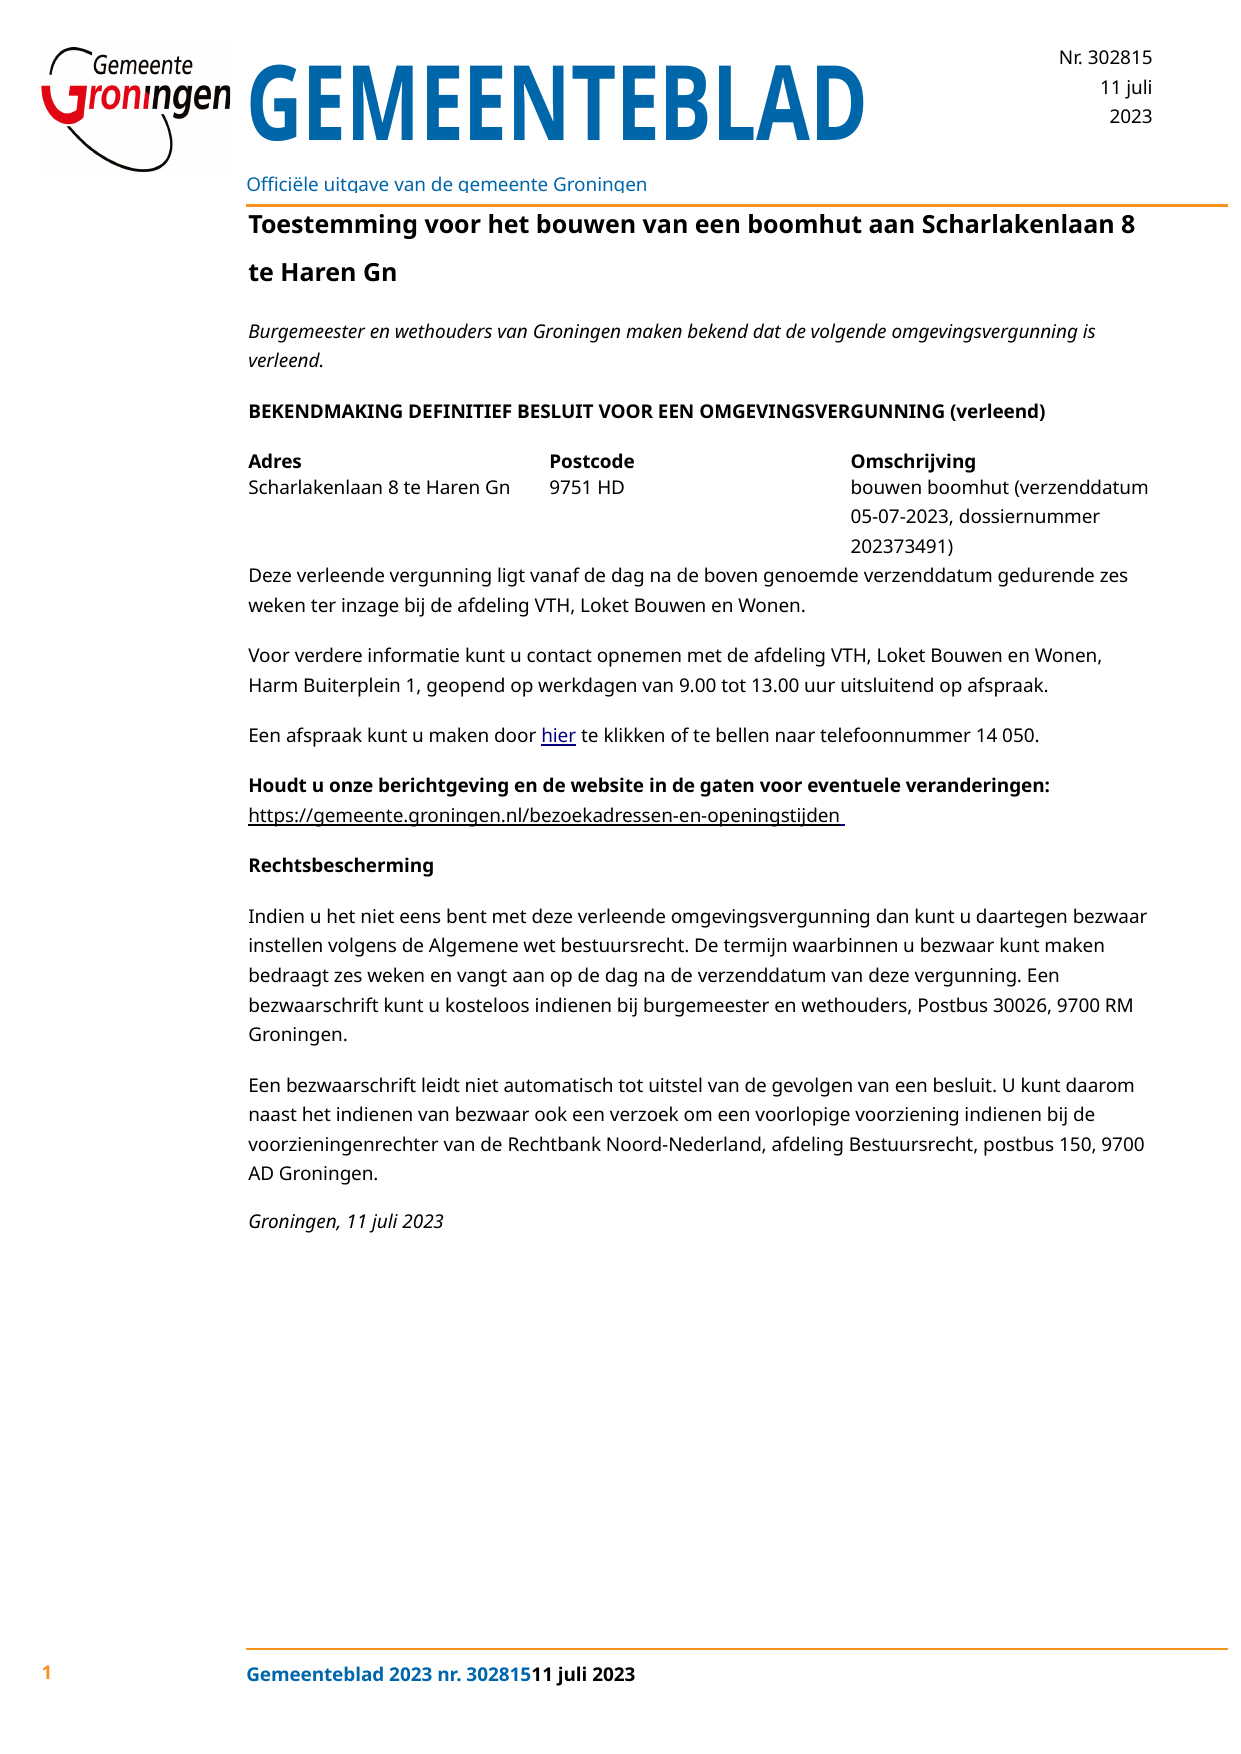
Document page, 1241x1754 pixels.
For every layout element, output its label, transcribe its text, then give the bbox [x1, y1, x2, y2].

text Voor verdere informatie kunt u contact opnemen met de afdeling VTH, Loket Bouwen en Wonen, Harm Buiterplein 1, geopend op werkdagen van 9.00 tot 13.00 uur uitsluitend op afspraak. [248, 642, 1152, 698]
table_header Postcode [549, 449, 850, 474]
text Een afspraak kunt u maken door hier te klikken of te bellen naar telefoonnummer 14 050. [248, 722, 1152, 748]
text Indien u het niet eens bent met deze verleende omgevingsvergunning dan kunt u daartegen bezwaar instellen volgens de Algemene wet bestuursrecht. De termijn waarbinnen u bezwaar kunt maken bedraagt zes weken en vangt aan op de dag na de verzenddatum van deze vergunning. Een bezwaarschrift kunt u kosteloos indienen bij burgemeester en wethouders, Postbus 30026, 9700 RM Groningen. [248, 903, 1152, 1047]
text Burgemeester en wethouders van Groningen maken bekend dat de volgende omgevingsvergunning is verleend. [248, 318, 1152, 373]
text Groningen, 11 juli 2023 [248, 1208, 1152, 1234]
table_cell 9751 HD [549, 474, 850, 559]
text Deze verleende vergunning ligt vanaf de dag na de boven genoemde verzenddatum gedurende zes weken ter inzage bij de afdeling VTH, Loket Bouwen en Wonen. [248, 562, 1152, 618]
text BEKENDMAKING DEFINITIEF BESLUIT VOOR EEN OMGEVINGSVERGUNNING (verleend) [248, 398, 1152, 424]
table_cell bouwen boomhut (verzenddatum 05-07-2023, dossiernummer 202373491) [850, 474, 1152, 559]
text Rechtsbescherming [248, 853, 1152, 878]
table_header Adres [248, 449, 549, 474]
text Toestemming voor het bouwen van een boomhut aan Scharlakenlaan 8 te Haren Gn [248, 207, 1152, 288]
table_header Omschrijving [850, 449, 1152, 474]
text Een bezwaarschrift leidt niet automatisch tot uitstel van de gevolgen van een besluit. U kunt daarom naast het indienen van bezwaar ook een verzoek om een voorlopige voorziening indienen bij de voorzieningenrechter van de Rechtbank Noord-Nederland, afdeling Bestuursrecht, postbus 150, 9700 AD Groningen. [248, 1072, 1152, 1186]
picture [41, 47, 231, 172]
text Houdt u onze berichtgeving en de website in de gaten voor eventuele veranderingen: https://gemeente.groningen.nl/bezoekadressen-en-openingstijden [248, 773, 1152, 828]
table_cell Scharlakenlaan 8 te Haren Gn [248, 474, 549, 559]
